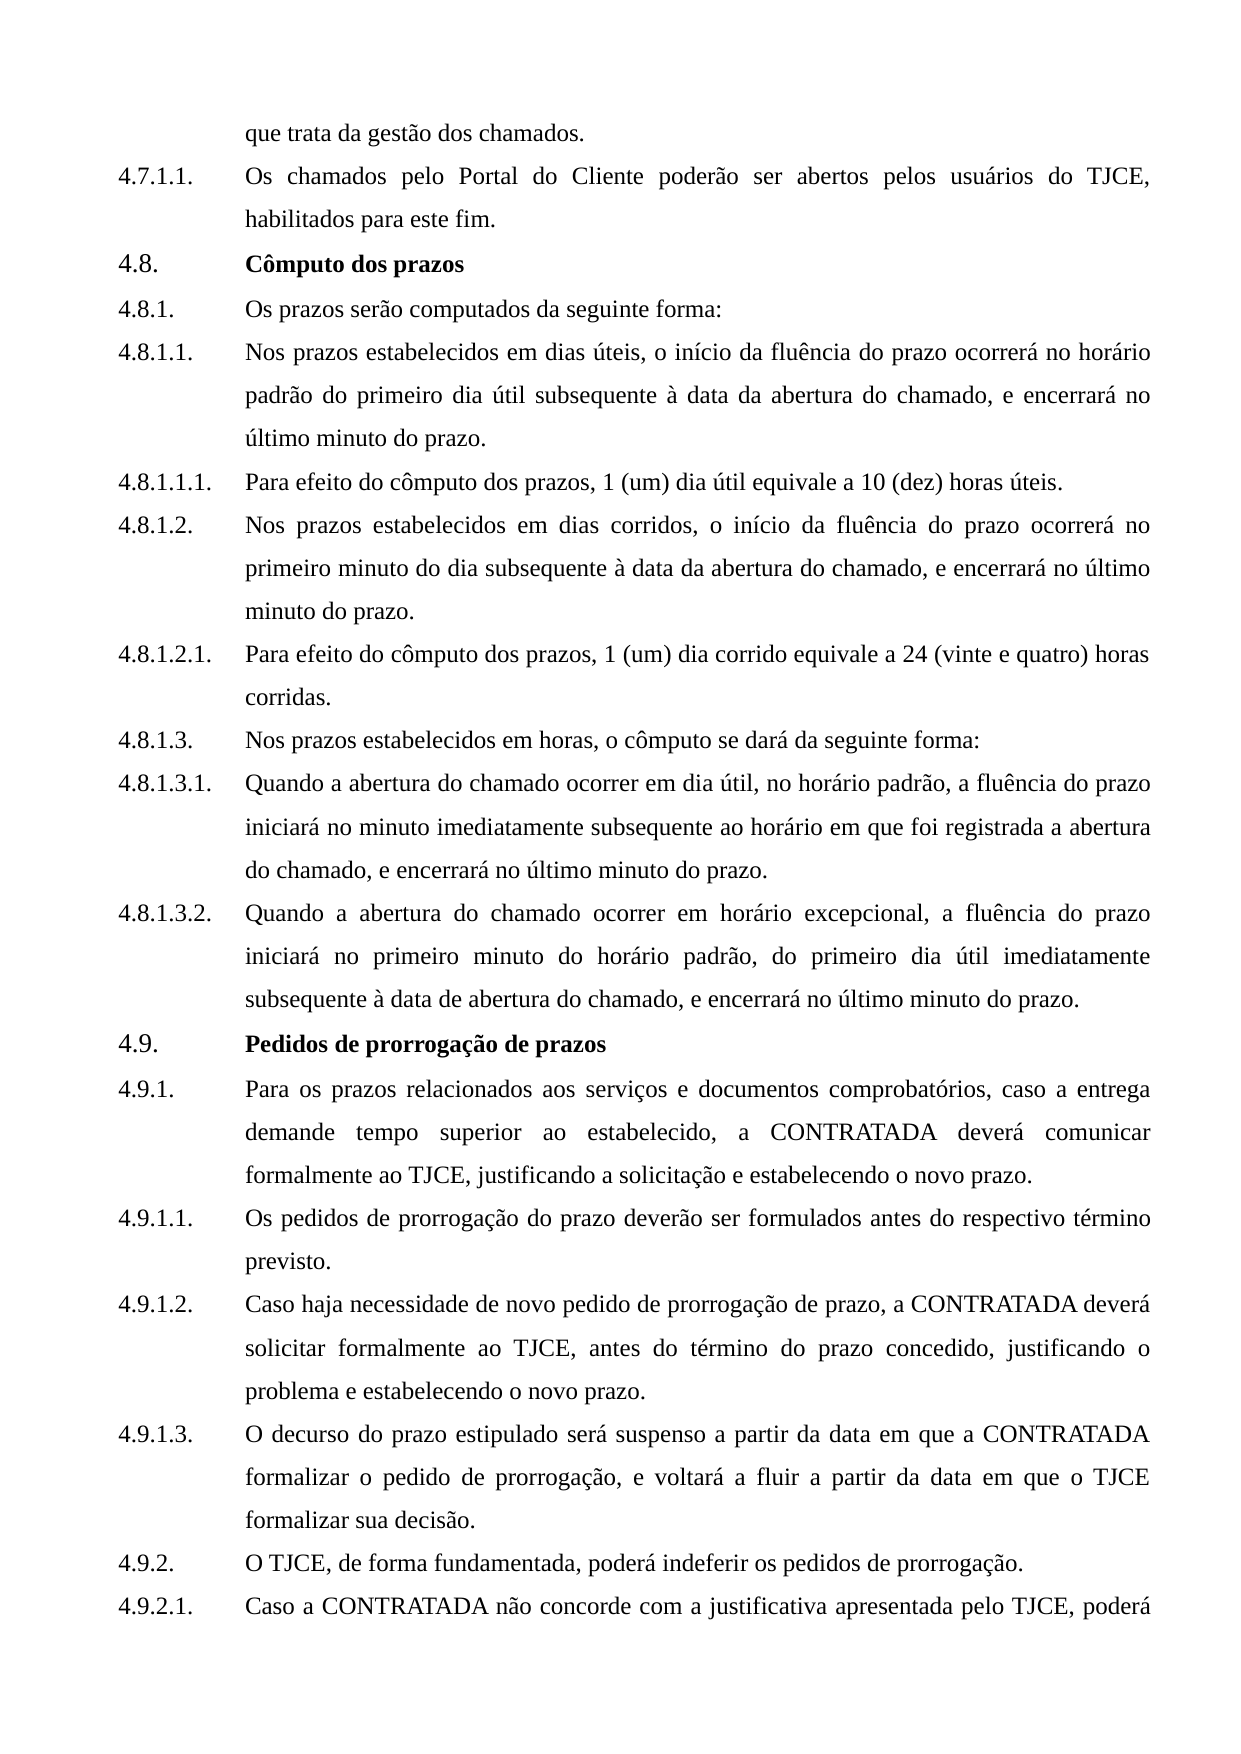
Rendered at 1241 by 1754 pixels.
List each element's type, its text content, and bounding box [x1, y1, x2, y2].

list Para os prazos relacionados aos serviços e documentos comprobatórios, caso a entrega demande tempo superior ao estabelecido, a CONTRATADA deverá comunicar formalmente ao TJCE, justificando a solicitação e estabelecendo o novo prazo. [118, 1074, 1152, 1189]
list O decurso do prazo estipulado será suspenso a partir da data em que a CONTRATADA formalizar o pedido de prorrogação, e voltará a fluir a partir da data em que o TJCE formalizar sua decisão. [118, 1419, 1152, 1534]
list Nos prazos estabelecidos em dias corridos, o início da fluência do prazo ocorrerá no primeiro minuto do dia subsequente à data da abertura do chamado, e encerrará no último minuto do prazo. [118, 510, 1152, 625]
list Nos prazos estabelecidos em horas, o cômputo se dará da seguinte forma: [118, 725, 1152, 754]
list Cômputo dos prazos [118, 247, 1152, 279]
list que trata da gestão dos chamados. [118, 118, 1152, 147]
list Os chamados pelo Portal do Cliente poderão ser abertos pelos usuários do TJCE, habilitados para este fim. [118, 161, 1152, 233]
list Os pedidos de prorrogação do prazo deverão ser formulados antes do respectivo término previsto. [118, 1203, 1152, 1275]
list Pedidos de prorrogação de prazos [118, 1027, 1152, 1058]
list Nos prazos estabelecidos em dias úteis, o início da fluência do prazo ocorrerá no horário padrão do primeiro dia útil subsequente à data da abertura do chamado, e encerrará no último minuto do prazo. [118, 337, 1152, 452]
list Caso a CONTRATADA não concorde com a justificativa apresentada pelo TJCE, poderá [118, 1591, 1152, 1620]
list Os prazos serão computados da seguinte forma: [118, 294, 1152, 323]
list Para efeito do cômputo dos prazos, 1 (um) dia corrido equivale a 24 (vinte e quatro) horas corridas. [118, 639, 1152, 711]
list Quando a abertura do chamado ocorrer em dia útil, no horário padrão, a fluência do prazo iniciará no minuto imediatamente subsequente ao horário em que foi registrada a abertura do chamado, e encerrará no último minuto do prazo. [118, 768, 1152, 883]
list O TJCE, de forma fundamentada, poderá indeferir os pedidos de prorrogação. [118, 1548, 1152, 1577]
list Para efeito do cômputo dos prazos, 1 (um) dia útil equivale a 10 (dez) horas úteis. [118, 467, 1152, 495]
list Quando a abertura do chamado ocorrer em horário excepcional, a fluência do prazo iniciará no primeiro minuto do horário padrão, do primeiro dia útil imediatamente subsequente à data de abertura do chamado, e encerrará no último minuto do prazo. [118, 898, 1152, 1013]
list Caso haja necessidade de novo pedido de prorrogação de prazo, a CONTRATADA deverá solicitar formalmente ao TJCE, antes do término do prazo concedido, justificando o problema e estabelecendo o novo prazo. [118, 1289, 1152, 1404]
